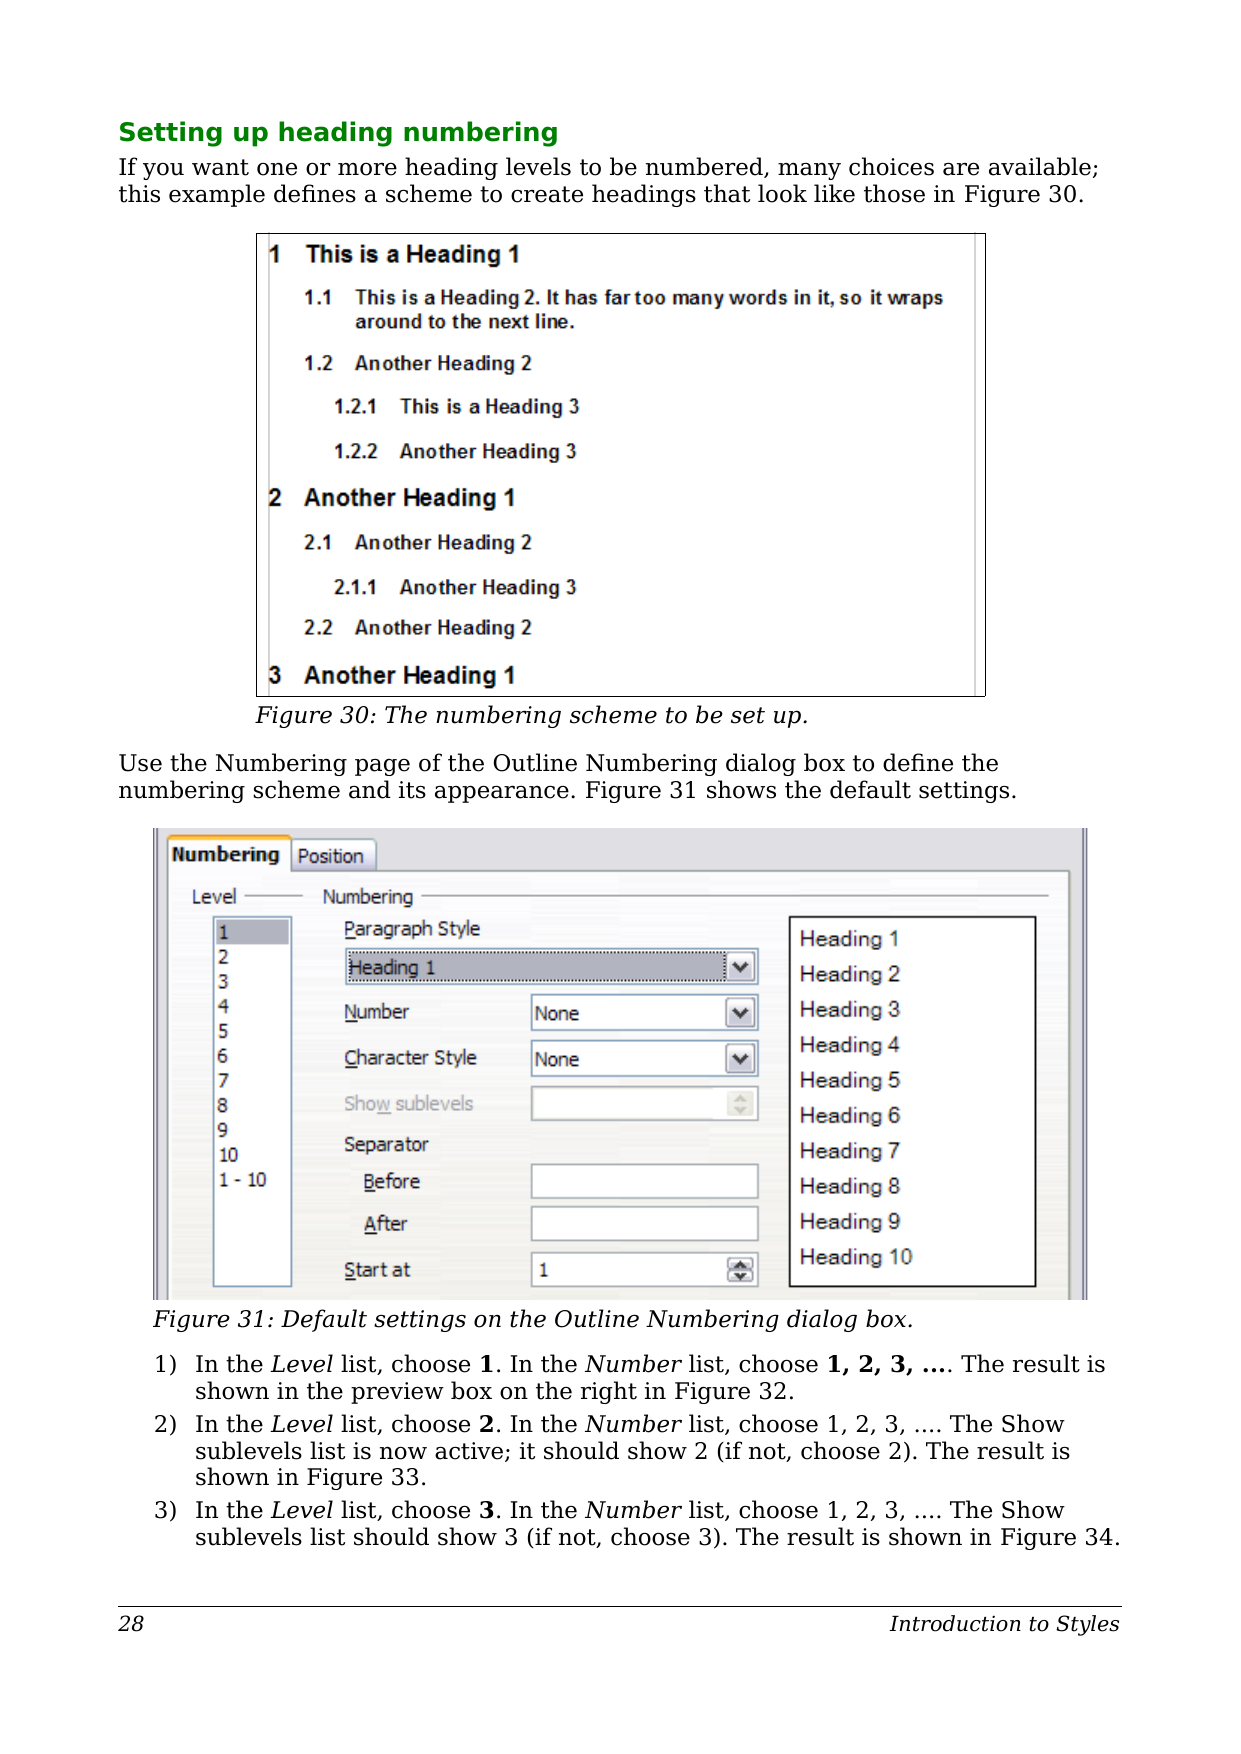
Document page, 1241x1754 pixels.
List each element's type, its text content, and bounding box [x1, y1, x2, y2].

list In the Level list, choose 2. In the Number list, choose 1, 2, 3, .... The Show sublevels list is now active; it should show 2 (if not, choose 2). The result is shown in Figure 33. [177, 1411, 1122, 1491]
subtitle Setting up heading numbering [118, 118, 1122, 148]
text Use the Numbering page of the Outline Numbering dialog box to define the numbering scheme and its appearance. Figure 31 shows the default settings. [118, 750, 1122, 804]
text Figure 31: Default settings on the Outline Numbering dialog box. [153, 1306, 1087, 1333]
picture [153, 828, 1088, 1300]
list In the Level list, choose 1. In the Number list, choose 1, 2, 3, .... The result is shown in the preview box on the right in Figure 32. [177, 1351, 1122, 1404]
text Figure 30: The numbering scheme to be set up. [256, 703, 985, 729]
text If you want one or more heading levels to be numbered, many choices are available; this example defines a scheme to create headings that look like those in Figure 30. [118, 154, 1122, 208]
picture [257, 234, 985, 696]
list In the Level list, choose 3. In the Number list, choose 1, 2, 3, .... The Show sublevels list should show 3 (if not, choose 3). The result is shown in Figure 34. [177, 1497, 1122, 1551]
